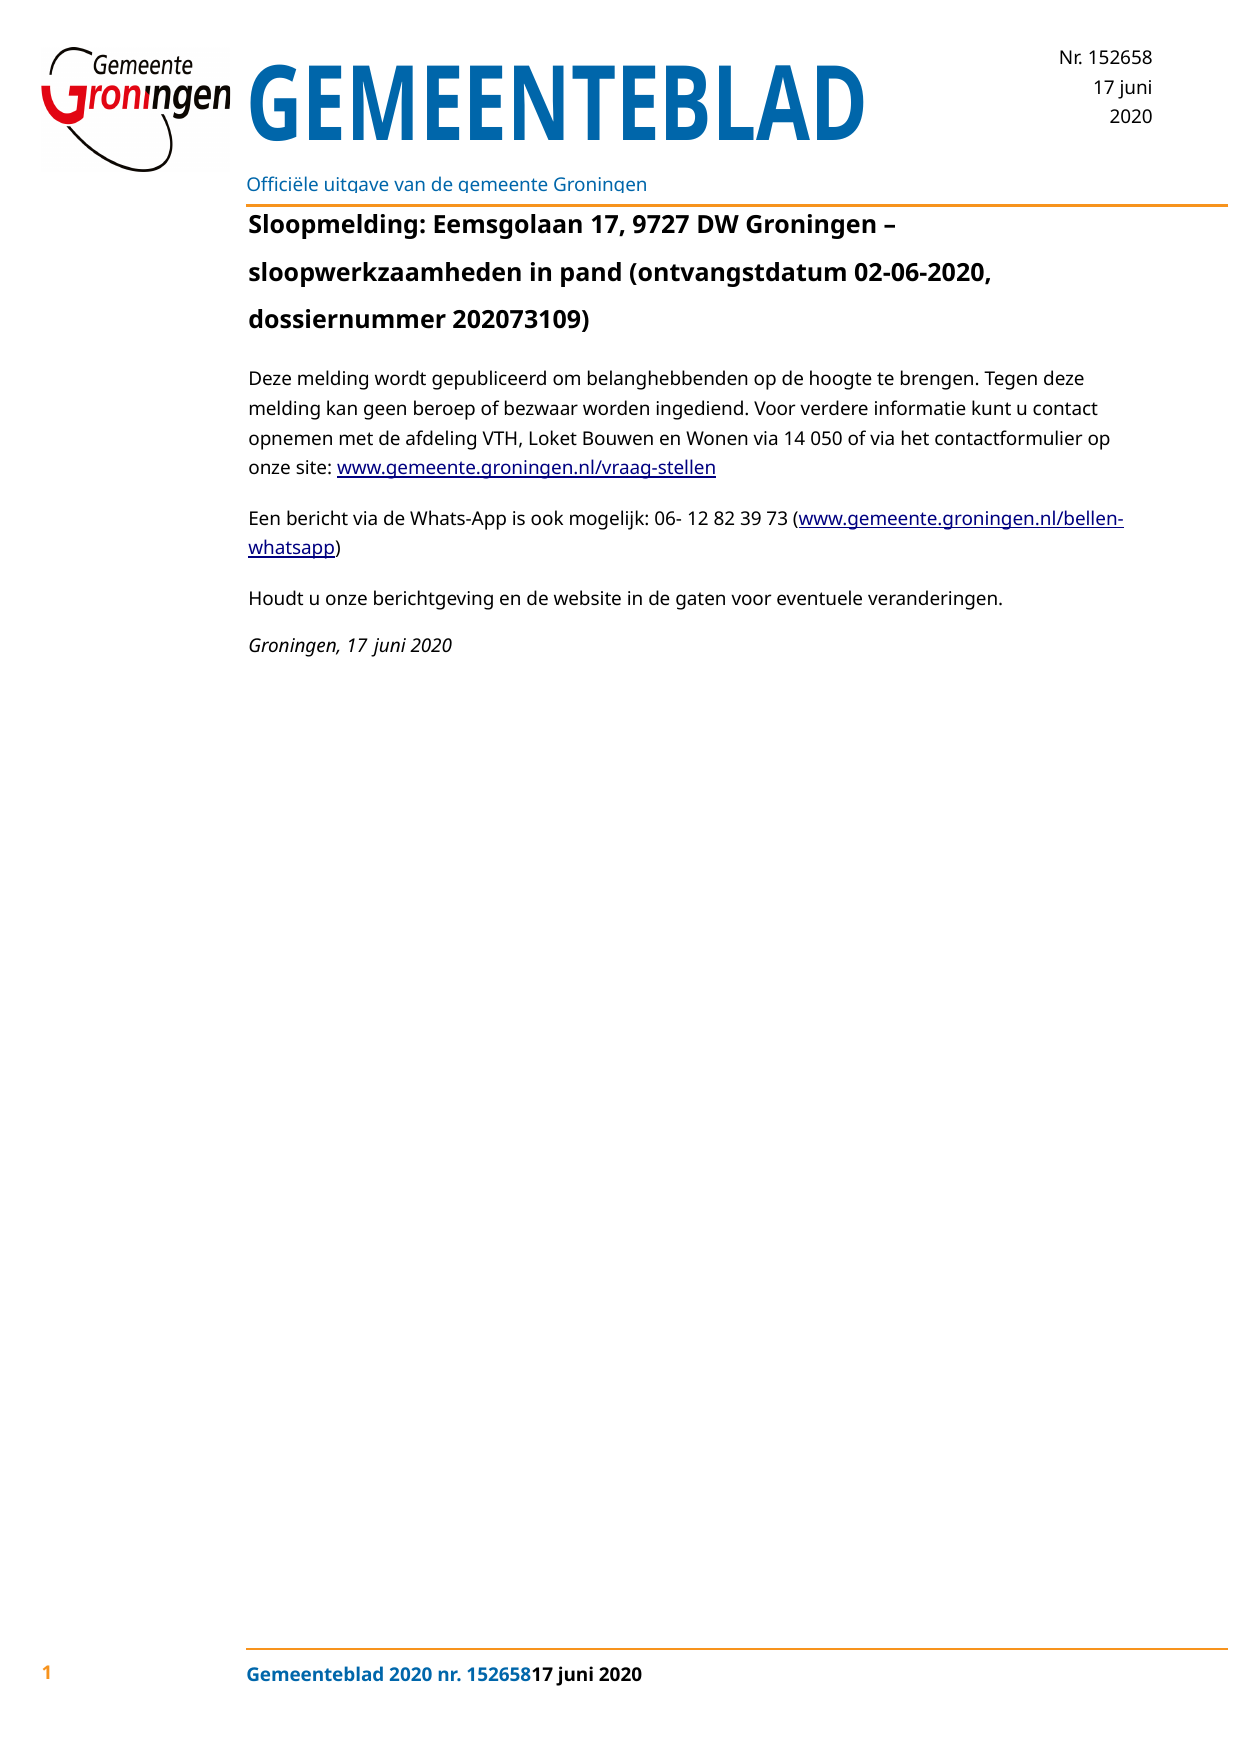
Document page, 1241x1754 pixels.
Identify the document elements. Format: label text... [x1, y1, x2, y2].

text Groningen, 17 juni 2020 [248, 632, 1152, 658]
text Deze melding wordt gepubliceerd om belanghebbenden op de hoogte te brengen. Tegen deze melding kan geen beroep of bezwaar worden ingediend. Voor verdere informatie kunt u contact opnemen met de afdeling VTH, Loket Bouwen en Wonen via 14 050 of via het contactformulier op onze site: www.gemeente.groningen.nl/vraag-stellen [248, 366, 1152, 480]
picture [41, 47, 231, 172]
text Sloopmelding: Eemsgolaan 17, 9727 DW Groningen – sloopwerkzaamheden in pand (ontvangstdatum 02-06-2020, dossiernummer 202073109) [248, 207, 1152, 336]
text Een bericht via de Whats-App is ook mogelijk: 06- 12 82 39 73 (www.gemeente.groningen.nl/bellen-whatsapp) [248, 505, 1152, 560]
text Houdt u onze berichtgeving en de website in de gaten voor eventuele veranderingen. [248, 585, 1152, 610]
